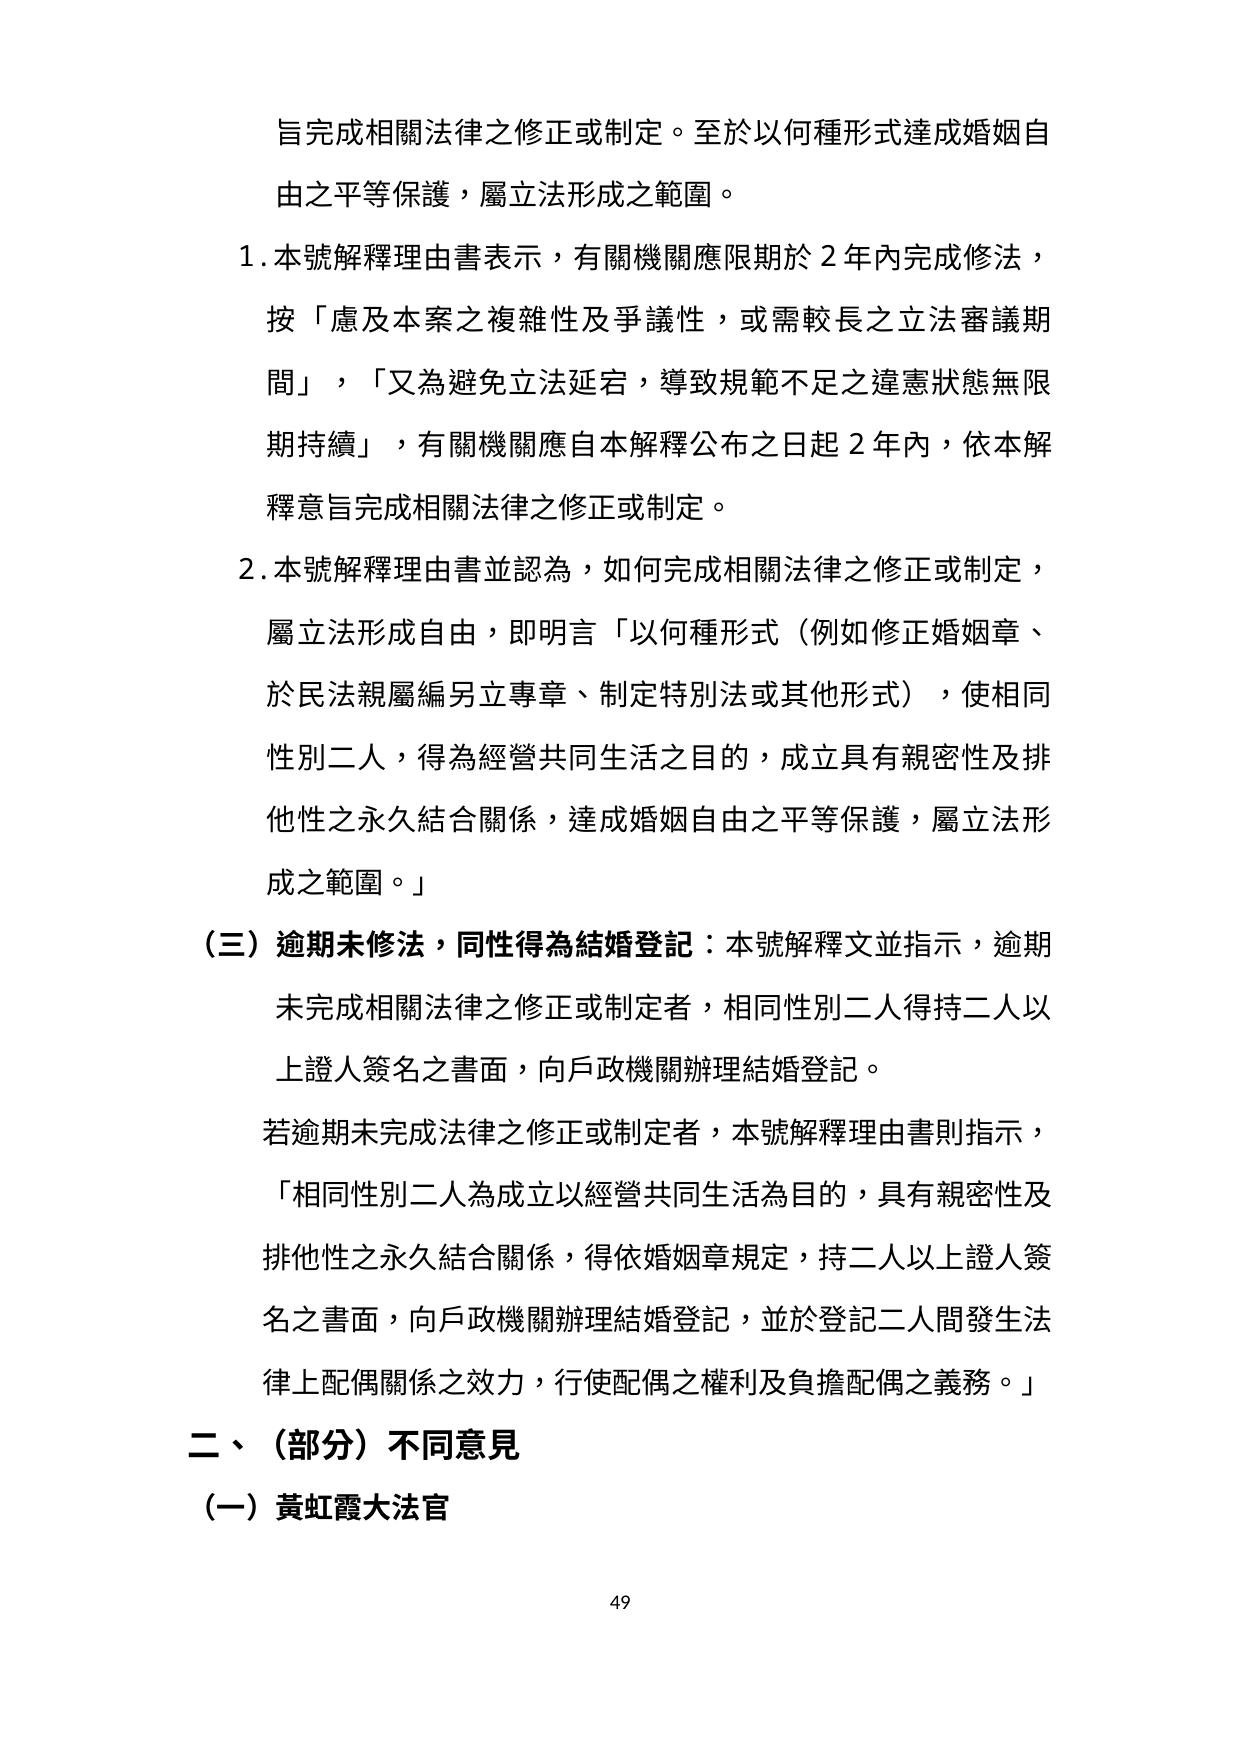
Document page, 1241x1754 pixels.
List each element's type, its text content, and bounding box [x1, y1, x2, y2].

text 二、（部分）不同意見 [187, 1401, 1053, 1464]
text （三）逾期未修法，同性得為結婚登記：本號解釋文並指示，逾期未完成相關法律之修正或制定者，相同性別二人得持二人以上證人簽名之書面，向戶政機關辦理結婚登記。 [187, 901, 1053, 1089]
text 旨完成相關法律之修正或制定。至於以何種形式達成婚姻自由之平等保護，屬立法形成之範圍。 [187, 89, 1053, 214]
text 若逾期未完成法律之修正或制定者，本號解釋理由書則指示，「相同性別二人為成立以經營共同生活為目的，具有親密性及排他性之永久結合關係，得依婚姻章規定，持二人以上證人簽名之書面，向戶政機關辦理結婚登記，並於登記二人間發生法律上配偶關係之效力，行使配偶之權利及負擔配偶之義務。」 [262, 1089, 1053, 1401]
text 1.本號解釋理由書表示，有關機關應限期於2年內完成修法，按「慮及本案之複雜性及爭議性，或需較長之立法審議期間」，「又為避免立法延宕，導致規範不足之違憲狀態無限期持續」，有關機關應自本解釋公布之日起2年內，依本解釋意旨完成相關法律之修正或制定。 [237, 214, 1053, 526]
text 2.本號解釋理由書並認為，如何完成相關法律之修正或制定，屬立法形成自由，即明言「以何種形式（例如修正婚姻章、於民法親屬編另立專章、制定特別法或其他形式），使相同性別二人，得為經營共同生活之目的，成立具有親密性及排他性之永久結合關係，達成婚姻自由之平等保護，屬立法形成之範圍。」 [237, 526, 1053, 901]
text （一）黃虹霞大法官 [187, 1464, 1053, 1526]
